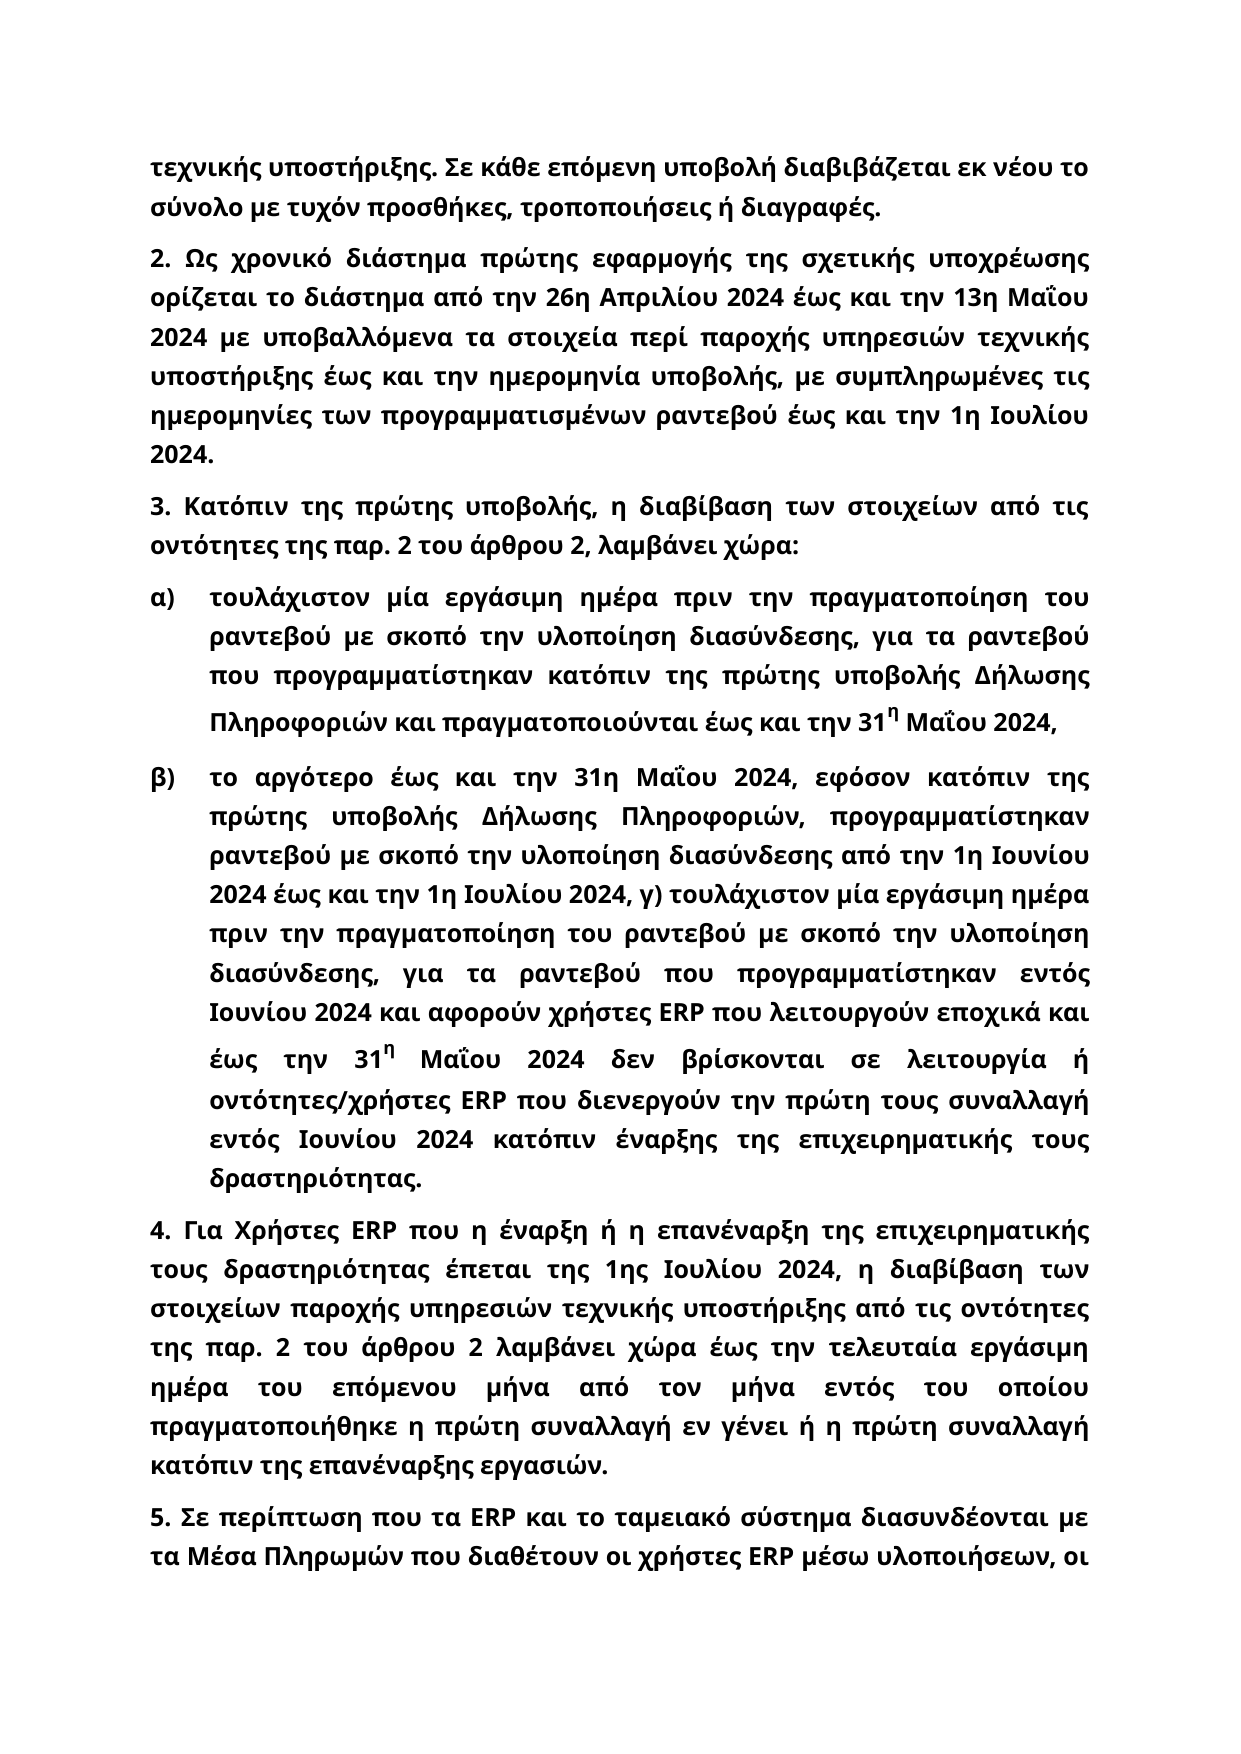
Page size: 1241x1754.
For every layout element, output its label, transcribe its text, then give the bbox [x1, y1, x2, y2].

text 5. Σε περίπτωση που τα ERP και το ταμειακό σύστημα διασυνδέονται με τα Μέσα Πληρωμών που διαθέτουν οι χρήστες ERP μέσω υλοποιήσεων, οι [150, 1499, 1090, 1572]
list β) το αργότερο έως και την 31η Μαΐου 2024, εφόσον κατόπιν της πρώτης υποβολής Δήλωσης Πληροφοριών, προγραμματίστηκαν ραντεβού με σκοπό την υλοποίηση διασύνδεσης από την 1η Ιουνίου 2024 έως και την 1η Ιουλίου 2024, γ) τουλάχιστον μία εργάσιμη ημέρα πριν την πραγματοποίηση του ραντεβού με σκοπό την υλοποίηση διασύνδεσης, για τα ραντεβού που προγραμματίστηκαν εντός Ιουνίου 2024 και αφορούν χρήστες ERP που λειτουργούν εποχικά και έως την 31η Μαΐου 2024 δεν βρίσκονται σε λειτουργία ή οντότητες/χρήστες ERP που διενεργούν την πρώτη τους συναλλαγή εντός Ιουνίου 2024 κατόπιν έναρξης της επιχειρηματικής τους δραστηριότητας. [150, 759, 1090, 1195]
list α) τουλάχιστον μία εργάσιμη ημέρα πριν την πραγματοποίηση του ραντεβού με σκοπό την υλοποίηση διασύνδεσης, για τα ραντεβού που προγραμματίστηκαν κατόπιν της πρώτης υποβολής Δήλωσης Πληροφοριών και πραγματοποιούνται έως και την 31η Μαΐου 2024, [150, 579, 1090, 741]
text 4. Για Χρήστες ERP που η έναρξη ή η επανέναρξη της επιχειρηματικής τους δραστηριότητας έπεται της 1ης Ιουλίου 2024, η διαβίβαση των στοιχείων παροχής υπηρεσιών τεχνικής υποστήριξης από τις οντότητες της παρ. 2 του άρθρου 2 λαμβάνει χώρα έως την τελευταία εργάσιμη ημέρα του επόμενου μήνα από τον μήνα εντός του οποίου πραγματοποιήθηκε η πρώτη συναλλαγή εν γένει ή η πρώτη συναλλαγή κατόπιν της επανέναρξης εργασιών. [150, 1212, 1090, 1482]
text 2. Ως χρονικό διάστημα πρώτης εφαρμογής της σχετικής υποχρέωσης ορίζεται το διάστημα από την 26η Απριλίου 2024 έως και την 13η Μαΐου 2024 με υποβαλλόμενα τα στοιχεία περί παροχής υπηρεσιών τεχνικής υποστήριξης έως και την ημερομηνία υποβολής, με συμπληρωμένες τις ημερομηνίες των προγραμματισμένων ραντεβού έως και την 1η Ιουλίου 2024. [150, 241, 1090, 471]
text 3. Κατόπιν της πρώτης υποβολής, η διαβίβαση των στοιχείων από τις οντότητες της παρ. 2 του άρθρου 2, λαμβάνει χώρα: [150, 488, 1090, 562]
text τεχνικής υποστήριξης. Σε κάθε επόμενη υποβολή διαβιβάζεται εκ νέου το σύνολο με τυχόν προσθήκες, τροποποιήσεις ή διαγραφές. [150, 150, 1090, 223]
